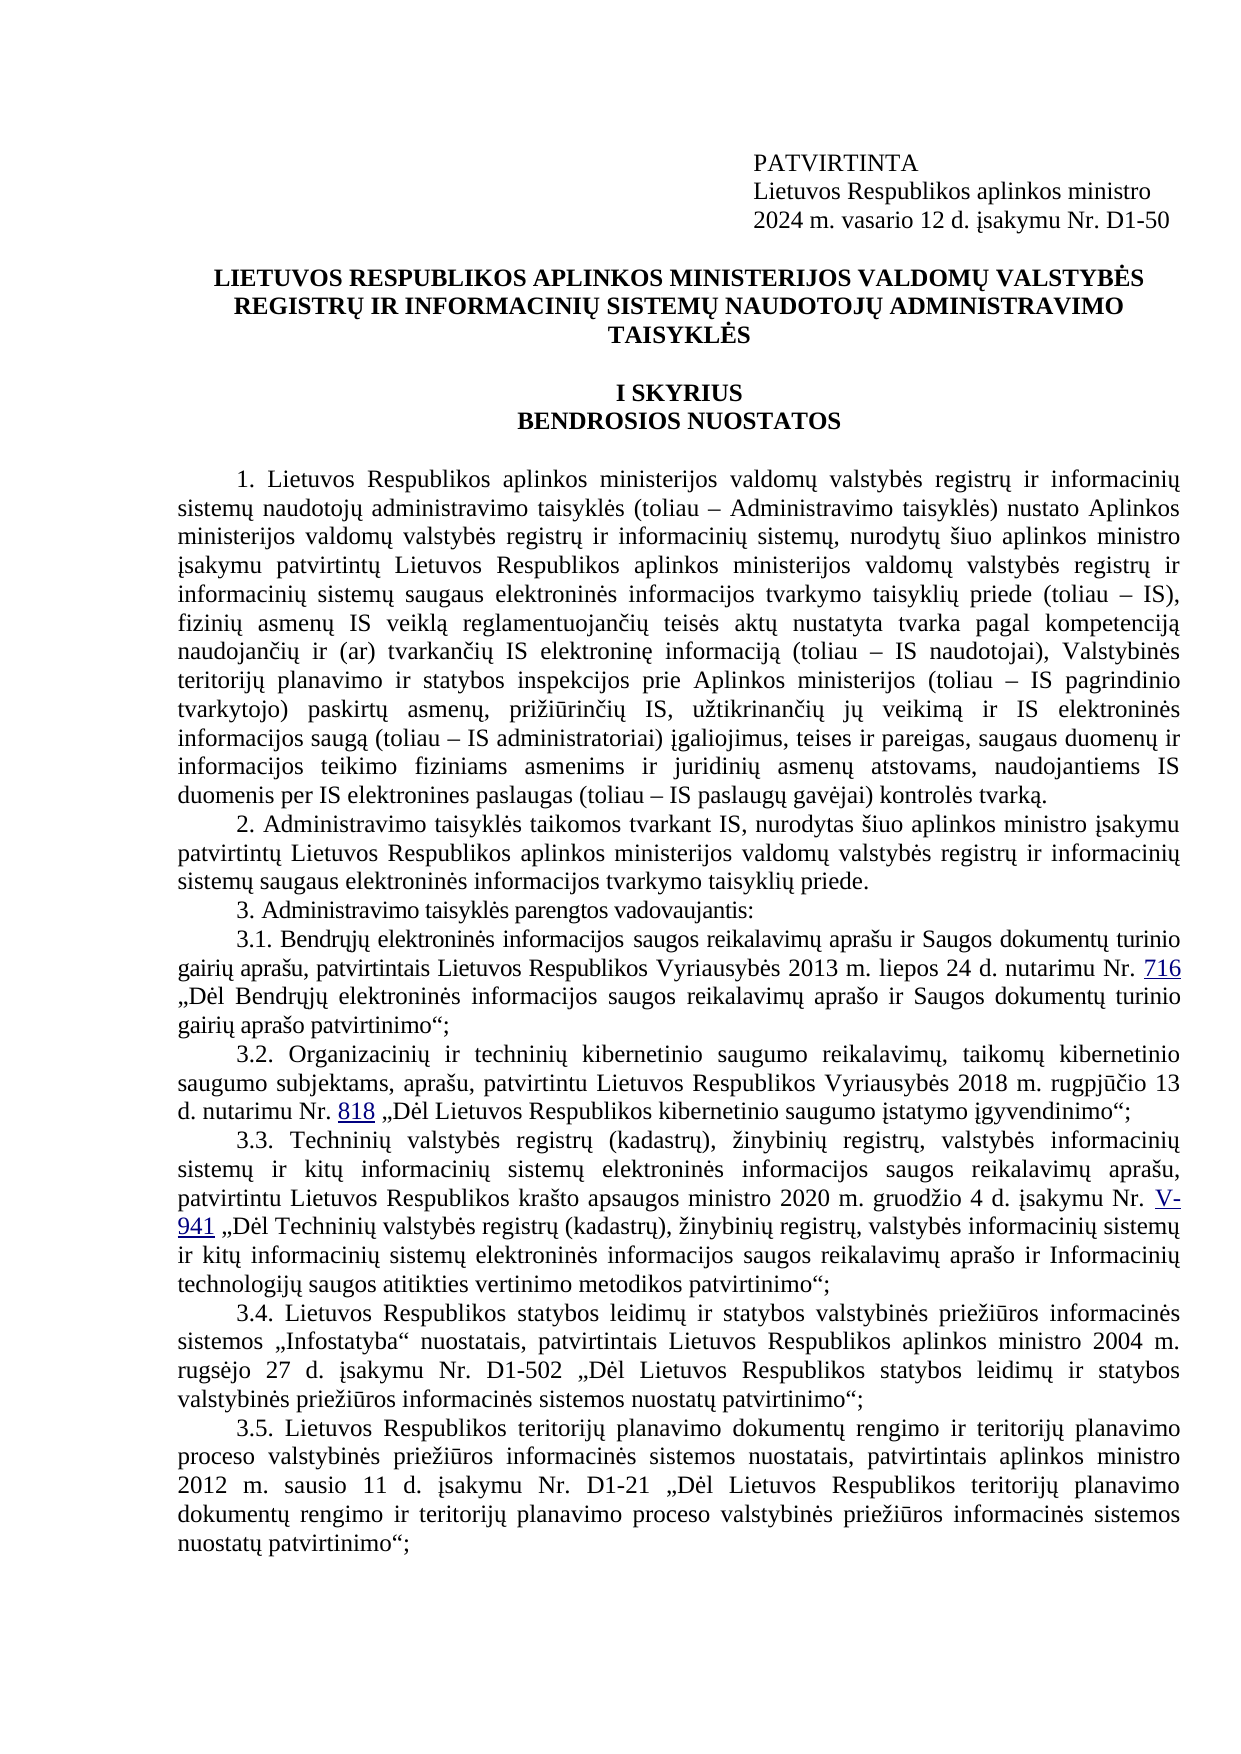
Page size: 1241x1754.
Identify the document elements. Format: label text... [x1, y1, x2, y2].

text 1. Lietuvos Respublikos aplinkos ministerijos valdomų valstybės registrų ir informacinių sistemų naudotojų administravimo taisyklės (toliau – Administravimo taisyklės) nustato Aplinkos ministerijos valdomų valstybės registrų ir informacinių sistemų, nurodytų šiuo aplinkos ministro įsakymu patvirtintų Lietuvos Respublikos aplinkos ministerijos valdomų valstybės registrų ir informacinių sistemų saugaus elektroninės informacijos tvarkymo taisyklių priede (toliau – IS), fizinių asmenų IS veiklą reglamentuojančių teisės aktų nustatyta tvarka pagal kompetenciją naudojančių ir (ar) tvarkančių IS elektroninę informaciją (toliau – IS naudotojai), Valstybinės teritorijų planavimo ir statybos inspekcijos prie Aplinkos ministerijos (toliau – IS pagrindinio tvarkytojo) paskirtų asmenų, prižiūrinčių IS, užtikrinančių jų veikimą ir IS elektroninės informacijos saugą (toliau – IS administratoriai) įgaliojimus, teises ir pareigas, saugaus duomenų ir informacijos teikimo fiziniams asmenims ir juridinių asmenų atstovams, naudojantiems IS duomenis per IS elektronines paslaugas (toliau – IS paslaugų gavėjai) kontrolės tvarką. [177, 464, 1181, 809]
text 2024 m. vasario 12 d. įsakymu Nr. D1-50 [753, 205, 1181, 234]
text PATVIRTINTA [753, 148, 1181, 176]
text 3.1. Bendrųjų elektroninės informacijos saugos reikalavimų aprašu ir Saugos dokumentų turinio gairių aprašu, patvirtintais Lietuvos Respublikos Vyriausybės 2013 m. liepos 24 d. nutarimu Nr. 716 „Dėl Bendrųjų elektroninės informacijos saugos reikalavimų aprašo ir Saugos dokumentų turinio gairių aprašo patvirtinimo“; [177, 924, 1181, 1039]
text 3.5. Lietuvos Respublikos teritorijų planavimo dokumentų rengimo ir teritorijų planavimo proceso valstybinės priežiūros informacinės sistemos nuostatais, patvirtintais aplinkos ministro 2012 m. sausio 11 d. įsakymu Nr. D1-21 „Dėl Lietuvos Respublikos teritorijų planavimo dokumentų rengimo ir teritorijų planavimo proceso valstybinės priežiūros informacinės sistemos nuostatų patvirtinimo“; [177, 1413, 1181, 1556]
text 3. Administravimo taisyklės parengtos vadovaujantis: [177, 895, 1181, 924]
text Lietuvos Respublikos aplinkos ministro [753, 176, 1181, 205]
text BENDROSIOS NUOSTATOS [177, 406, 1181, 435]
text 3.2. Organizacinių ir techninių kibernetinio saugumo reikalavimų, taikomų kibernetinio saugumo subjektams, aprašu, patvirtintu Lietuvos Respublikos Vyriausybės 2018 m. rugpjūčio 13 d. nutarimu Nr. 818 „Dėl Lietuvos Respublikos kibernetinio saugumo įstatymo įgyvendinimo“; [177, 1039, 1181, 1125]
text 3.4. Lietuvos Respublikos statybos leidimų ir statybos valstybinės priežiūros informacinės sistemos „Infostatyba“ nuostatais, patvirtintais Lietuvos Respublikos aplinkos ministro 2004 m. rugsėjo 27 d. įsakymu Nr. D1-502 „Dėl Lietuvos Respublikos statybos leidimų ir statybos valstybinės priežiūros informacinės sistemos nuostatų patvirtinimo“; [177, 1298, 1181, 1413]
text 3.3. Techninių valstybės registrų (kadastrų), žinybinių registrų, valstybės informacinių sistemų ir kitų informacinių sistemų elektroninės informacijos saugos reikalavimų aprašu, patvirtintu Lietuvos Respublikos krašto apsaugos ministro 2020 m. gruodžio 4 d. įsakymu Nr. V-941 „Dėl Techninių valstybės registrų (kadastrų), žinybinių registrų, valstybės informacinių sistemų ir kitų informacinių sistemų elektroninės informacijos saugos reikalavimų aprašo ir Informacinių technologijų saugos atitikties vertinimo metodikos patvirtinimo“; [177, 1125, 1181, 1298]
text I SKYRIUS [177, 378, 1181, 406]
text LIETUVOS RESPUBLIKOS APLINKOS MINISTERIJOS VALDOMŲ VALSTYBĖS REGISTRŲ IR INFORMACINIŲ SISTEMŲ NAUDOTOJŲ ADMINISTRAVIMO TAISYKLĖS [177, 263, 1181, 349]
text 2. Administravimo taisyklės taikomos tvarkant IS, nurodytas šiuo aplinkos ministro įsakymu patvirtintų Lietuvos Respublikos aplinkos ministerijos valdomų valstybės registrų ir informacinių sistemų saugaus elektroninės informacijos tvarkymo taisyklių priede. [177, 809, 1181, 895]
